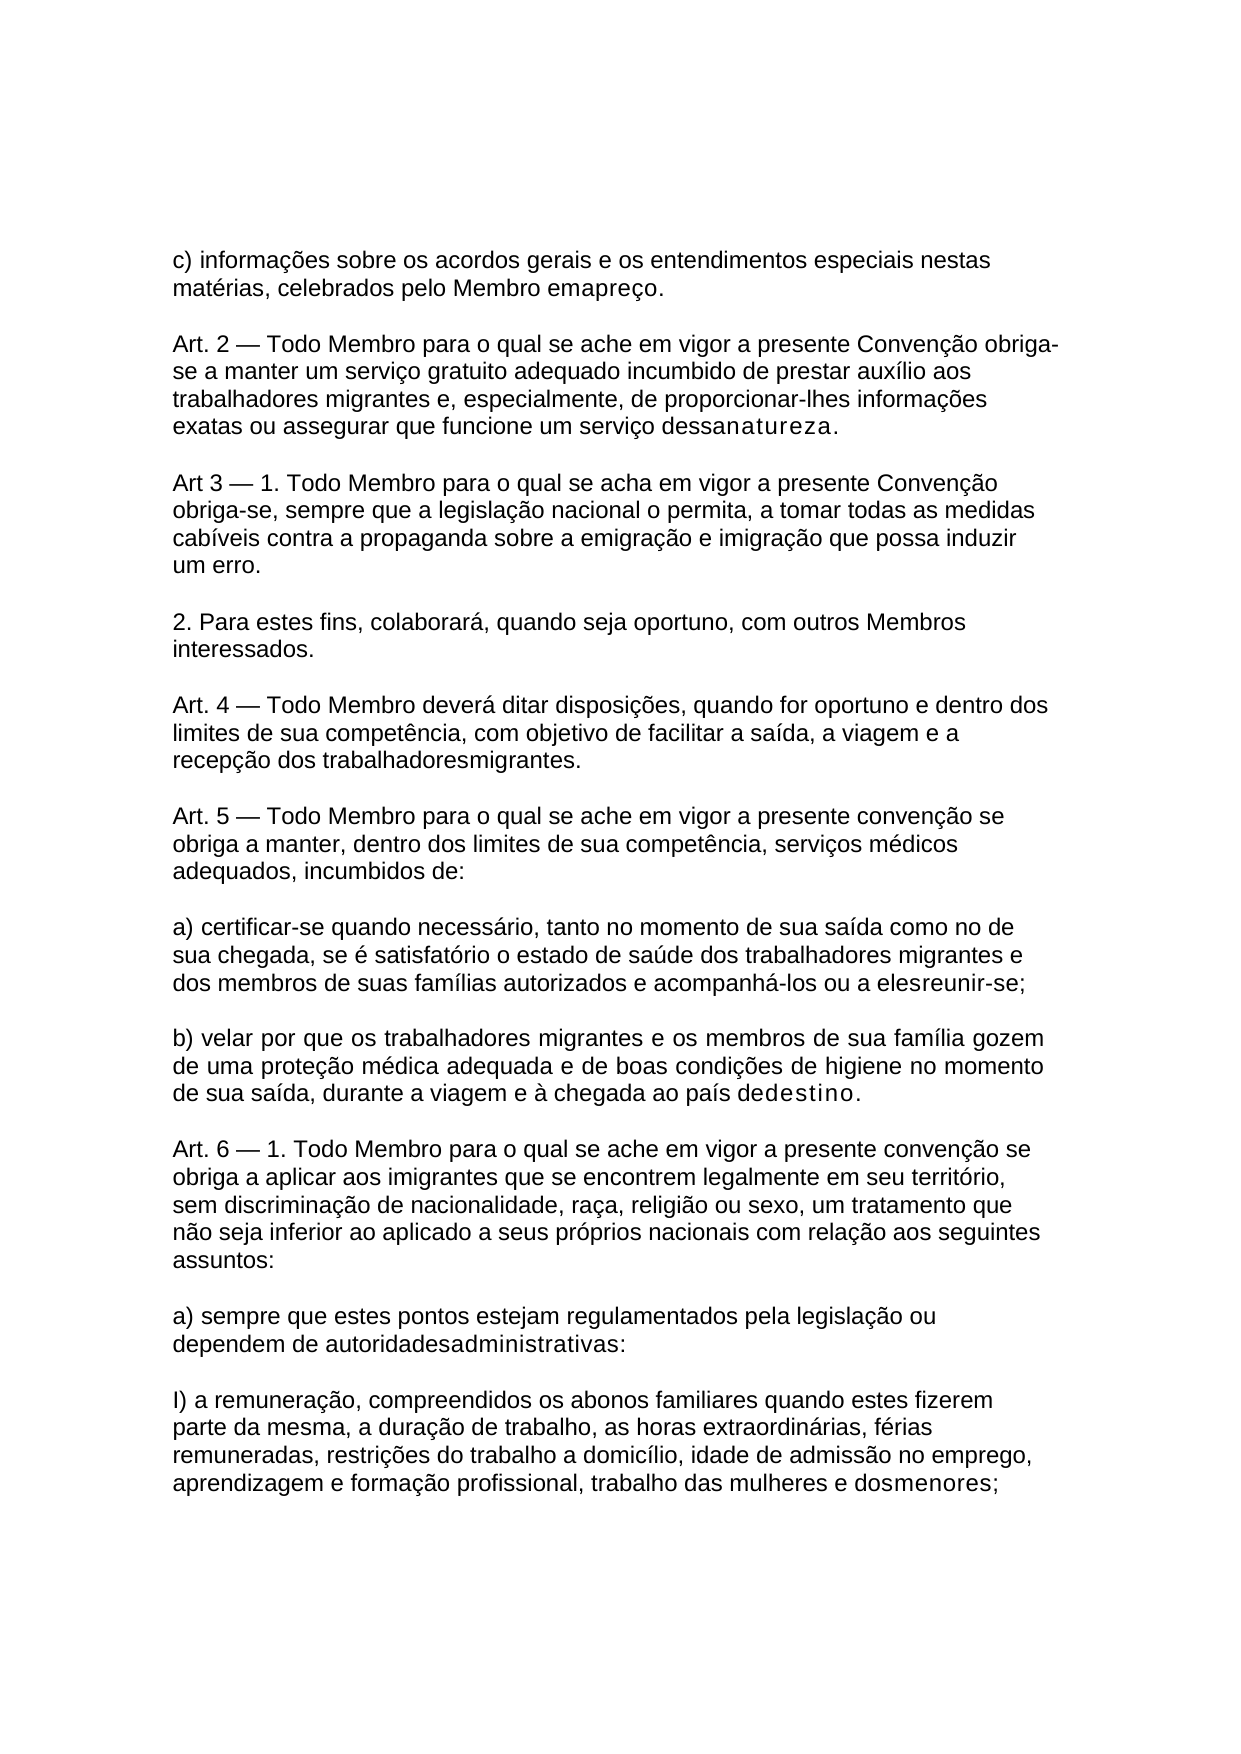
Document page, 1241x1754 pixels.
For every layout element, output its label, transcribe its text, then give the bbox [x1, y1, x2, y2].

list a remuneração, compreendidos os abonos familiares quando estes fizerem parte da mesma, a duração de trabalho, as horas extraordinárias, férias remuneradas, restrições do trabalho a domicílio, idade de admissão no emprego, aprendizagem e formação profissional, trabalho das mulheres e dosmenores; [172, 1386, 1047, 1496]
text Art 3 — 1. Todo Membro para o qual se acha em vigor a presente Convenção obriga-se, sempre que a legislação nacional o permita, a tomar todas as medidas cabíveis contra a propaganda sobre a emigração e imigração que possa induzir um erro. [172, 468, 1049, 579]
list velar por que os trabalhadores migrantes e os membros de sua família gozem de uma proteção médica adequada e de boas condições de higiene no momento de sua saída, durante a viagem e à chegada ao país dedestino. [172, 1024, 1046, 1107]
list certificar-se quando necessário, tanto no momento de sua saída como no de sua chegada, se é satisfatório o estado de saúde dos trabalhadores migrantes e dos membros de suas famílias autorizados e acompanhá-los ou a elesreunir-se; [172, 913, 1043, 996]
list sempre que estes pontos estejam regulamentados pela legislação ou dependem de autoridadesadministrativas: [172, 1302, 949, 1357]
list informações sobre os acordos gerais e os entendimentos especiais nestas matérias, celebrados pelo Membro emapreço. [172, 246, 1004, 302]
text Art. 2 — Todo Membro para o qual se ache em vigor a presente Convenção obriga-se a manter um serviço gratuito adequado incumbido de prestar auxílio aos trabalhadores migrantes e, especialmente, de proporcionar-lhes informações exatas ou assegurar que funcione um serviço dessanatureza. [172, 329, 1061, 440]
text Art. 6 — 1. Todo Membro para o qual se ache em vigor a presente convenção se obriga a aplicar aos imigrantes que se encontrem legalmente em seu território, sem discriminação de nacionalidade, raça, religião ou sexo, um tratamento que não seja inferior ao aplicado a seus próprios nacionais com relação aos seguintes assuntos: [172, 1135, 1048, 1273]
text Art. 4 — Todo Membro deverá ditar disposições, quando for oportuno e dentro dos limites de sua competência, com objetivo de facilitar a saída, a viagem e a recepção dos trabalhadoresmigrantes. [172, 691, 1057, 774]
text Art. 5 — Todo Membro para o qual se ache em vigor a presente convenção se obriga a manter, dentro dos limites de sua competência, serviços médicos adequados, incumbidos de: [172, 802, 1048, 885]
text 2. Para estes fins, colaborará, quando seja oportuno, com outros Membros interessados. [172, 607, 1078, 663]
